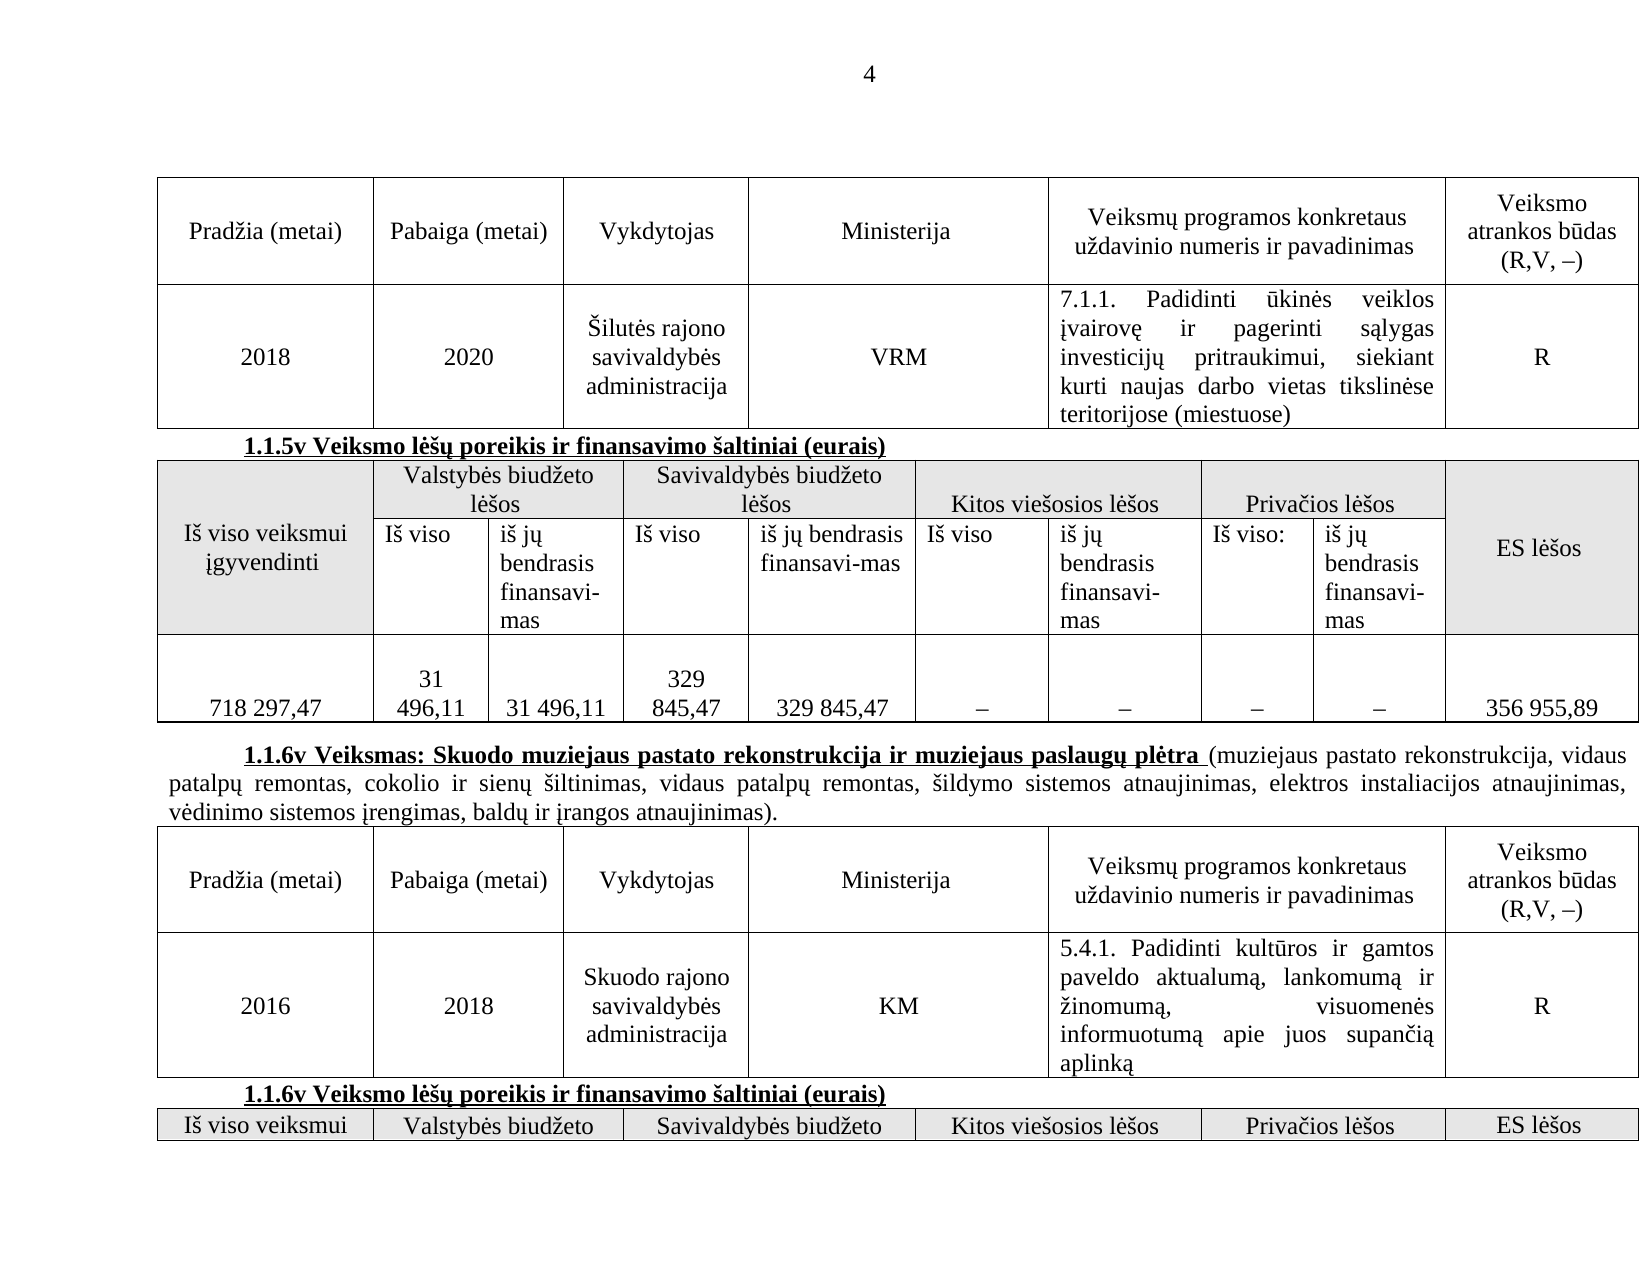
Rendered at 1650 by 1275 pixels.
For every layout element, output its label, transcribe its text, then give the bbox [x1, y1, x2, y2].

table_cell Kitos viešosios lėšos [916, 1109, 1201, 1139]
table_cell 2018 [158, 285, 373, 428]
table_cell iš jų bendrasis finansavi-mas [1314, 519, 1445, 634]
table_cell – [1202, 635, 1313, 721]
table_cell Iš viso: [1202, 519, 1313, 634]
table_cell 329 845,47 [749, 635, 915, 721]
table_cell [1049, 429, 1144, 459]
table_cell 2020 [374, 285, 563, 428]
table_cell Ministerija [749, 827, 1048, 932]
table_cell 2018 [374, 933, 563, 1077]
table_cell VRM [749, 285, 1048, 428]
table_cell KM [749, 933, 1048, 1077]
table_cell Kitos viešosios lėšos [916, 461, 1201, 518]
table_cell Veiksmo atrankos būdas (R,V, –) [1446, 827, 1638, 932]
table_cell Valstybės biudžeto [374, 1109, 623, 1139]
table_cell iš jų bendrasis finansavi-mas [749, 519, 915, 634]
table_cell 1.1.5v Veiksmo lėšų poreikis ir finansavimo šaltiniai (eurais) [158, 429, 1049, 459]
table_cell Skuodo rajono savivaldybės administracija [564, 933, 748, 1077]
table_cell Iš viso [374, 519, 488, 634]
table_cell Veiksmų programos konkretaus uždavinio numeris ir pavadinimas [1049, 178, 1445, 283]
table_cell ES lėšos [1446, 1109, 1638, 1139]
table_cell Pabaiga (metai) [374, 178, 563, 283]
table_cell 1.1.6v Veiksmo lėšų poreikis ir finansavimo šaltiniai (eurais) [158, 1078, 1638, 1108]
table_cell Veiksmo atrankos būdas (R,V, –) [1446, 178, 1638, 283]
table_cell 718 297,47 [158, 635, 373, 721]
table_cell 31 496,11 [374, 635, 488, 721]
table_cell Šilutės rajono savivaldybės administracija [564, 285, 748, 428]
table_cell Vykdytojas [564, 827, 748, 932]
table_cell Vykdytojas [564, 178, 748, 283]
table_cell 329 845,47 [624, 635, 748, 721]
table_cell Iš viso [916, 519, 1048, 634]
table_cell 356 955,89 [1446, 635, 1638, 721]
table_cell [1144, 429, 1201, 459]
table_cell [1445, 429, 1638, 459]
table_cell Veiksmų programos konkretaus uždavinio numeris ir pavadinimas [1049, 827, 1445, 932]
table_cell Pradžia (metai) [158, 178, 373, 283]
table_cell Privačios lėšos [1202, 1109, 1445, 1139]
table_cell iš jų bendrasis finansavi-mas [1049, 519, 1201, 634]
table_cell [1404, 429, 1445, 459]
table_cell Iš viso [624, 519, 748, 634]
table_cell Ministerija [749, 178, 1048, 283]
table_cell Pabaiga (metai) [374, 827, 563, 932]
table_cell 5.4.1. Padidinti kultūros ir gamtos paveldo aktualumą, lankomumą ir žinomumą, visuomenės informuotumą apie juos supančią aplinką [1049, 933, 1445, 1077]
table_cell – [1049, 635, 1201, 721]
table_cell 31 496,11 [489, 635, 623, 721]
table_cell iš jų bendrasis finansavi-mas [489, 519, 623, 634]
table_cell Iš viso veiksmui [158, 1109, 373, 1139]
table_cell Privačios lėšos [1202, 461, 1445, 518]
table_cell [1201, 429, 1327, 459]
table_cell 1.1.6v Veiksmas: Skuodo muziejaus pastato rekonstrukcija ir muziejaus paslaugų plėtra (muziejaus pastato rekonstrukcija, vidaus patalpų remontas, cokolio ir sienų šiltinimas, vidaus patalpų remontas, šildymo sistemos atnaujinimas, elektros instaliacijos atnaujinimas, vėdinimo sistemos įrengimas, baldų ir įrangos atnaujinimas). [158, 723, 1638, 826]
table_cell R [1446, 933, 1638, 1077]
table_cell Savivaldybės biudžeto [624, 1109, 915, 1139]
table_cell – [916, 635, 1048, 721]
table_cell 2016 [158, 933, 373, 1077]
table_cell Savivaldybės biudžeto lėšos [624, 461, 915, 518]
table_cell [1327, 429, 1404, 459]
table_cell – [1314, 635, 1445, 721]
table_cell R [1446, 285, 1638, 428]
table_cell ES lėšos [1446, 461, 1638, 634]
table_cell Valstybės biudžeto lėšos [374, 461, 623, 518]
table_cell Pradžia (metai) [158, 827, 373, 932]
table_cell 7.1.1. Padidinti ūkinės veiklos įvairovę ir pagerinti sąlygas investicijų pritraukimui, siekiant kurti naujas darbo vietas tikslinėse teritorijose (miestuose) [1049, 285, 1445, 428]
table_cell Iš viso veiksmui įgyvendinti [158, 461, 373, 634]
